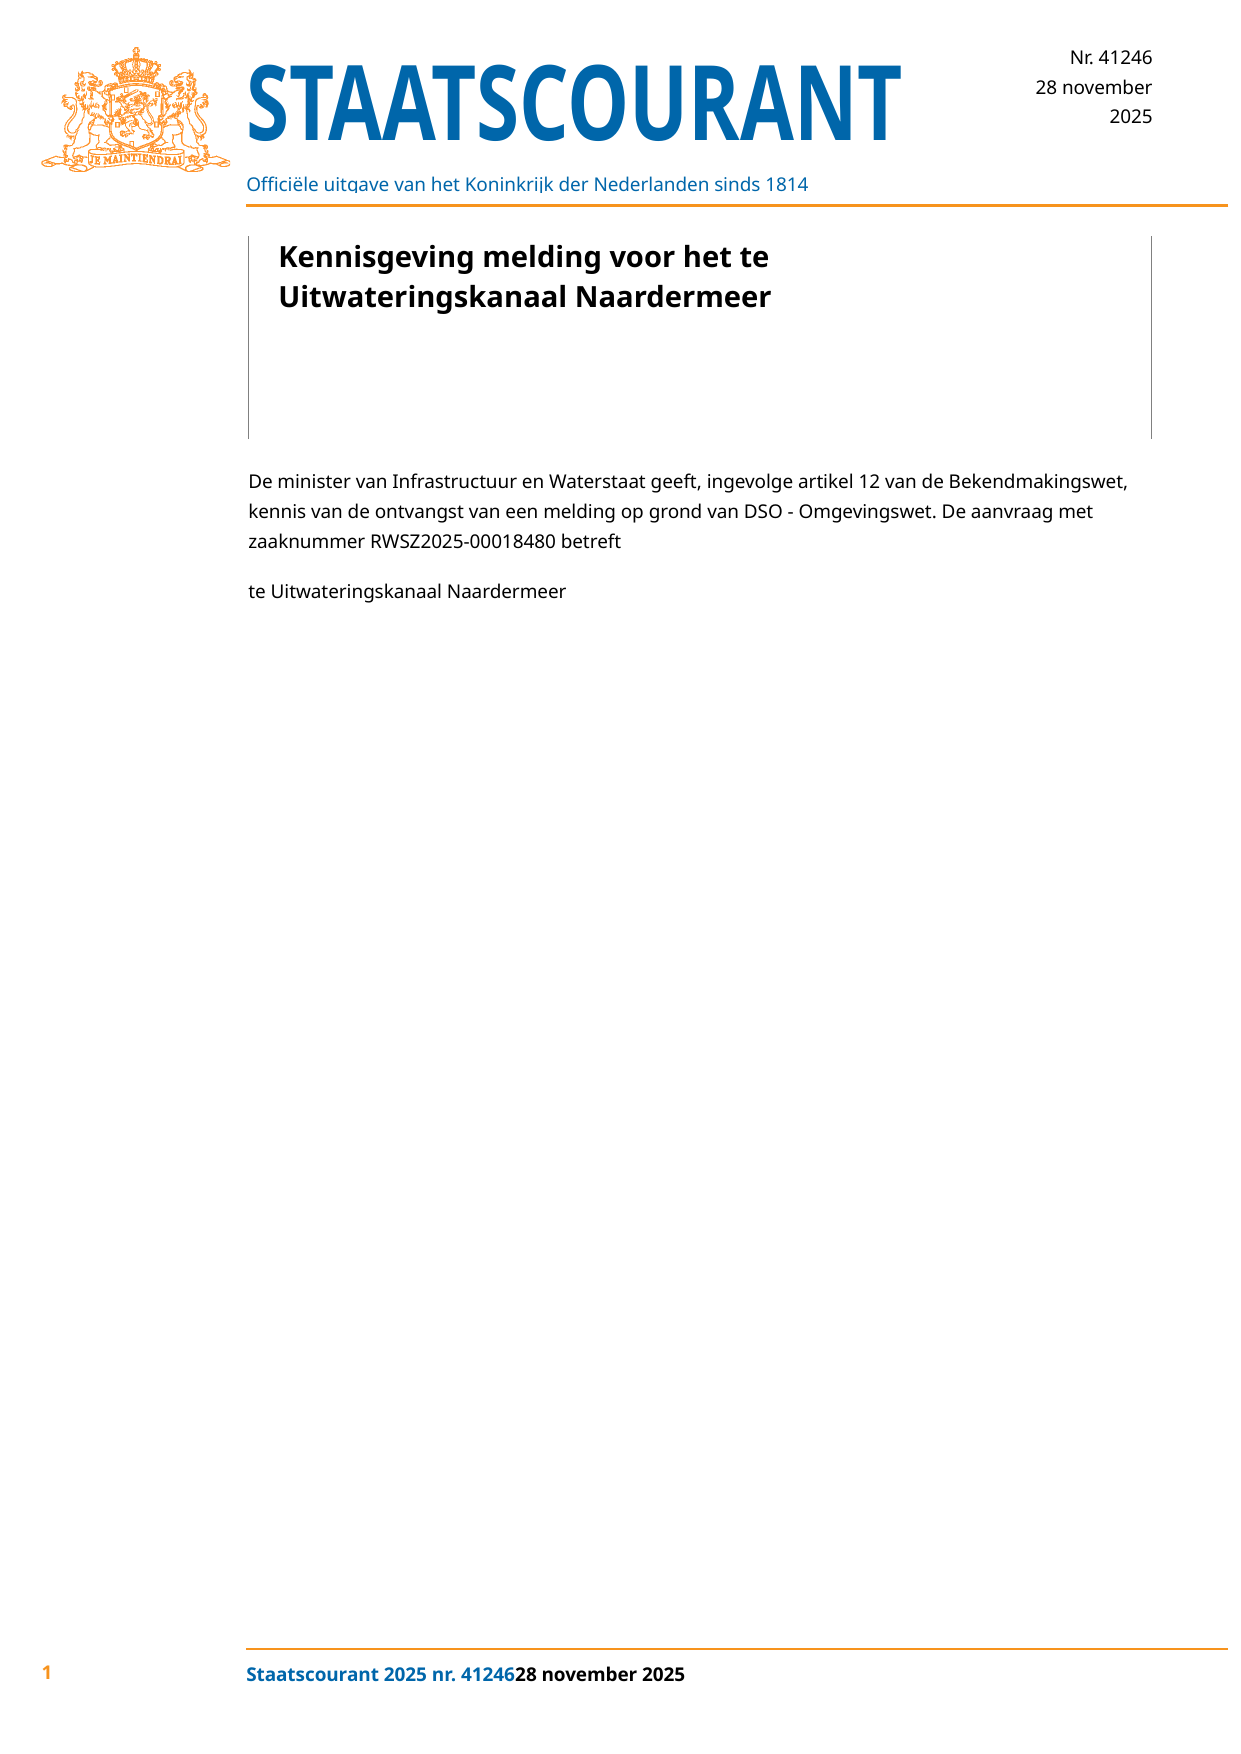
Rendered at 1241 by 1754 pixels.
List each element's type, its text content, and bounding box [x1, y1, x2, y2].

picture [912, 236, 1090, 414]
picture [41, 47, 231, 172]
text De minister van Infrastructuur en Waterstaat geeft, ingevolge artikel 12 van de Bekendmakingswet, kennis van de ontvangst van een melding op grond van DSO - Omgevingswet. De aanvraag met zaaknummer RWSZ2025-00018480 betreft [248, 469, 1152, 553]
table_header [850, 414, 1151, 439]
table_header [1090, 236, 1151, 413]
text te Uitwateringskanaal Naardermeer [248, 578, 1152, 604]
table_header Kennisgeving melding voor het te Uitwateringskanaal Naardermeer [249, 236, 850, 439]
table_header [850, 236, 912, 413]
